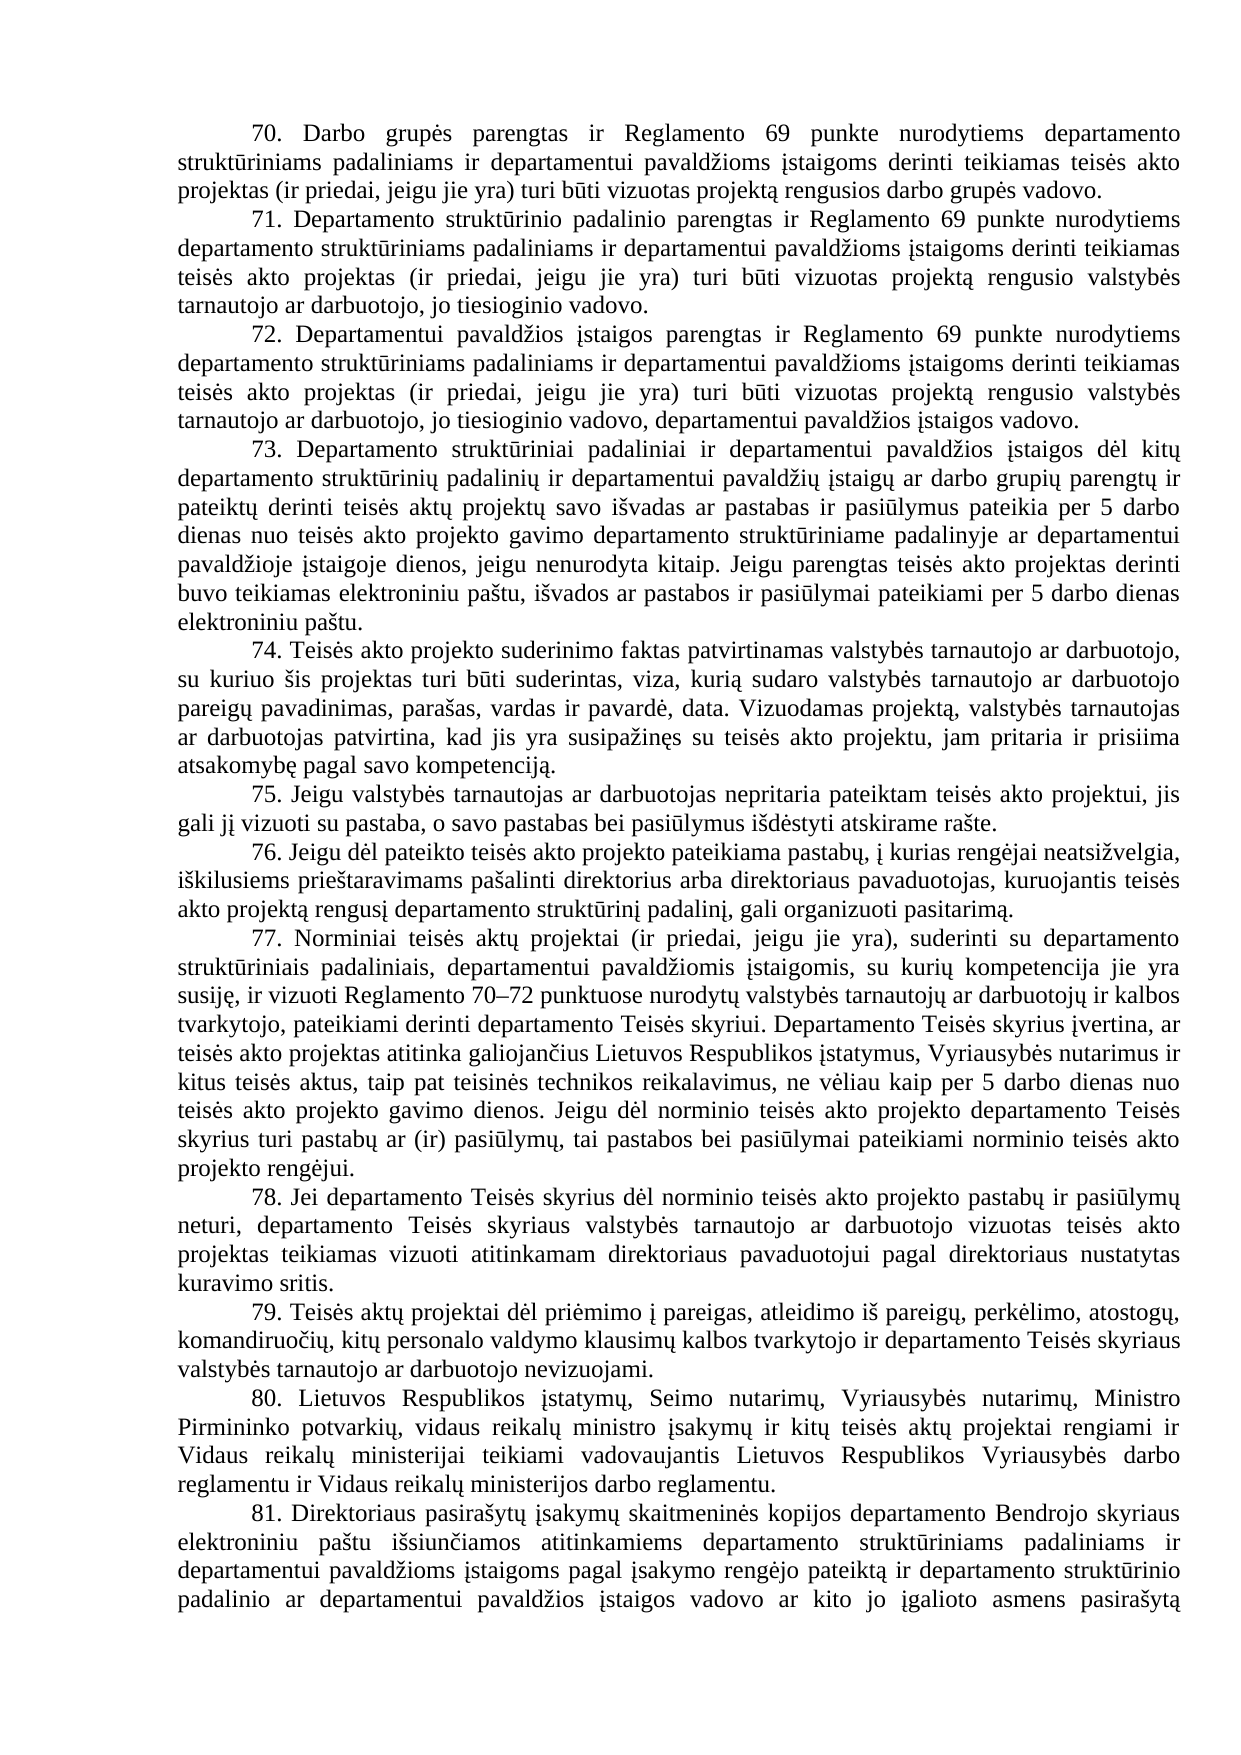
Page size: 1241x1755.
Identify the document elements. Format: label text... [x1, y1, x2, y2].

text 72. Departamentui pavaldžios įstaigos parengtas ir Reglamento 69 punkte nurodytiems departamento struktūriniams padaliniams ir departamentui pavaldžioms įstaigoms derinti teikiamas teisės akto projektas (ir priedai, jeigu jie yra) turi būti vizuotas projektą rengusio valstybės tarnautojo ar darbuotojo, jo tiesioginio vadovo, departamentui pavaldžios įstaigos vadovo. [177, 319, 1181, 434]
text 71. Departamento struktūrinio padalinio parengtas ir Reglamento 69 punkte nurodytiems departamento struktūriniams padaliniams ir departamentui pavaldžioms įstaigoms derinti teikiamas teisės akto projektas (ir priedai, jeigu jie yra) turi būti vizuotas projektą rengusio valstybės tarnautojo ar darbuotojo, jo tiesioginio vadovo. [177, 204, 1181, 319]
text 76. Jeigu dėl pateikto teisės akto projekto pateikiama pastabų, į kurias rengėjai neatsižvelgia, iškilusiems prieštaravimams pašalinti direktorius arba direktoriaus pavaduotojas, kuruojantis teisės akto projektą rengusį departamento struktūrinį padalinį, gali organizuoti pasitarimą. [177, 837, 1181, 923]
text 80. Lietuvos Respublikos įstatymų, Seimo nutarimų, Vyriausybės nutarimų, Ministro Pirmininko potvarkių, vidaus reikalų ministro įsakymų ir kitų teisės aktų projektai rengiami ir Vidaus reikalų ministerijai teikiami vadovaujantis Lietuvos Respublikos Vyriausybės darbo reglamentu ir Vidaus reikalų ministerijos darbo reglamentu. [177, 1383, 1181, 1498]
text 79. Teisės aktų projektai dėl priėmimo į pareigas, atleidimo iš pareigų, perkėlimo, atostogų, komandiruočių, kitų personalo valdymo klausimų kalbos tvarkytojo ir departamento Teisės skyriaus valstybės tarnautojo ar darbuotojo nevizuojami. [177, 1297, 1181, 1383]
text 78. Jei departamento Teisės skyrius dėl norminio teisės akto projekto pastabų ir pasiūlymų neturi, departamento Teisės skyriaus valstybės tarnautojo ar darbuotojo vizuotas teisės akto projektas teikiamas vizuoti atitinkamam direktoriaus pavaduotojui pagal direktoriaus nustatytas kuravimo sritis. [177, 1182, 1181, 1297]
text 75. Jeigu valstybės tarnautojas ar darbuotojas nepritaria pateiktam teisės akto projektui, jis gali jį vizuoti su pastaba, o savo pastabas bei pasiūlymus išdėstyti atskirame rašte. [177, 779, 1181, 837]
text 81. Direktoriaus pasirašytų įsakymų skaitmeninės kopijos departamento Bendrojo skyriaus elektroniniu paštu išsiunčiamos atitinkamiems departamento struktūriniams padaliniams ir departamentui pavaldžioms įstaigoms pagal įsakymo rengėjo pateiktą ir departamento struktūrinio padalinio ar departamentui pavaldžios įstaigos vadovo ar kito jo įgalioto asmens pasirašytą [177, 1498, 1181, 1613]
text 77. Norminiai teisės aktų projektai (ir priedai, jeigu jie yra), suderinti su departamento struktūriniais padaliniais, departamentui pavaldžiomis įstaigomis, su kurių kompetencija jie yra susiję, ir vizuoti Reglamento 70–72 punktuose nurodytų valstybės tarnautojų ar darbuotojų ir kalbos tvarkytojo, pateikiami derinti departamento Teisės skyriui. Departamento Teisės skyrius įvertina, ar teisės akto projektas atitinka galiojančius Lietuvos Respublikos įstatymus, Vyriausybės nutarimus ir kitus teisės aktus, taip pat teisinės technikos reikalavimus, ne vėliau kaip per 5 darbo dienas nuo teisės akto projekto gavimo dienos. Jeigu dėl norminio teisės akto projekto departamento Teisės skyrius turi pastabų ar (ir) pasiūlymų, tai pastabos bei pasiūlymai pateikiami norminio teisės akto projekto rengėjui. [177, 923, 1181, 1182]
text 70. Darbo grupės parengtas ir Reglamento 69 punkte nurodytiems departamento struktūriniams padaliniams ir departamentui pavaldžioms įstaigoms derinti teikiamas teisės akto projektas (ir priedai, jeigu jie yra) turi būti vizuotas projektą rengusios darbo grupės vadovo. [177, 118, 1181, 204]
text 74. Teisės akto projekto suderinimo faktas patvirtinamas valstybės tarnautojo ar darbuotojo, su kuriuo šis projektas turi būti suderintas, viza, kurią sudaro valstybės tarnautojo ar darbuotojo pareigų pavadinimas, parašas, vardas ir pavardė, data. Vizuodamas projektą, valstybės tarnautojas ar darbuotojas patvirtina, kad jis yra susipažinęs su teisės akto projektu, jam pritaria ir prisiima atsakomybę pagal savo kompetenciją. [177, 636, 1181, 779]
text 73. Departamento struktūriniai padaliniai ir departamentui pavaldžios įstaigos dėl kitų departamento struktūrinių padalinių ir departamentui pavaldžių įstaigų ar darbo grupių parengtų ir pateiktų derinti teisės aktų projektų savo išvadas ar pastabas ir pasiūlymus pateikia per 5 darbo dienas nuo teisės akto projekto gavimo departamento struktūriniame padalinyje ar departamentui pavaldžioje įstaigoje dienos, jeigu nenurodyta kitaip. Jeigu parengtas teisės akto projektas derinti buvo teikiamas elektroniniu paštu, išvados ar pastabos ir pasiūlymai pateikiami per 5 darbo dienas elektroniniu paštu. [177, 434, 1181, 636]
